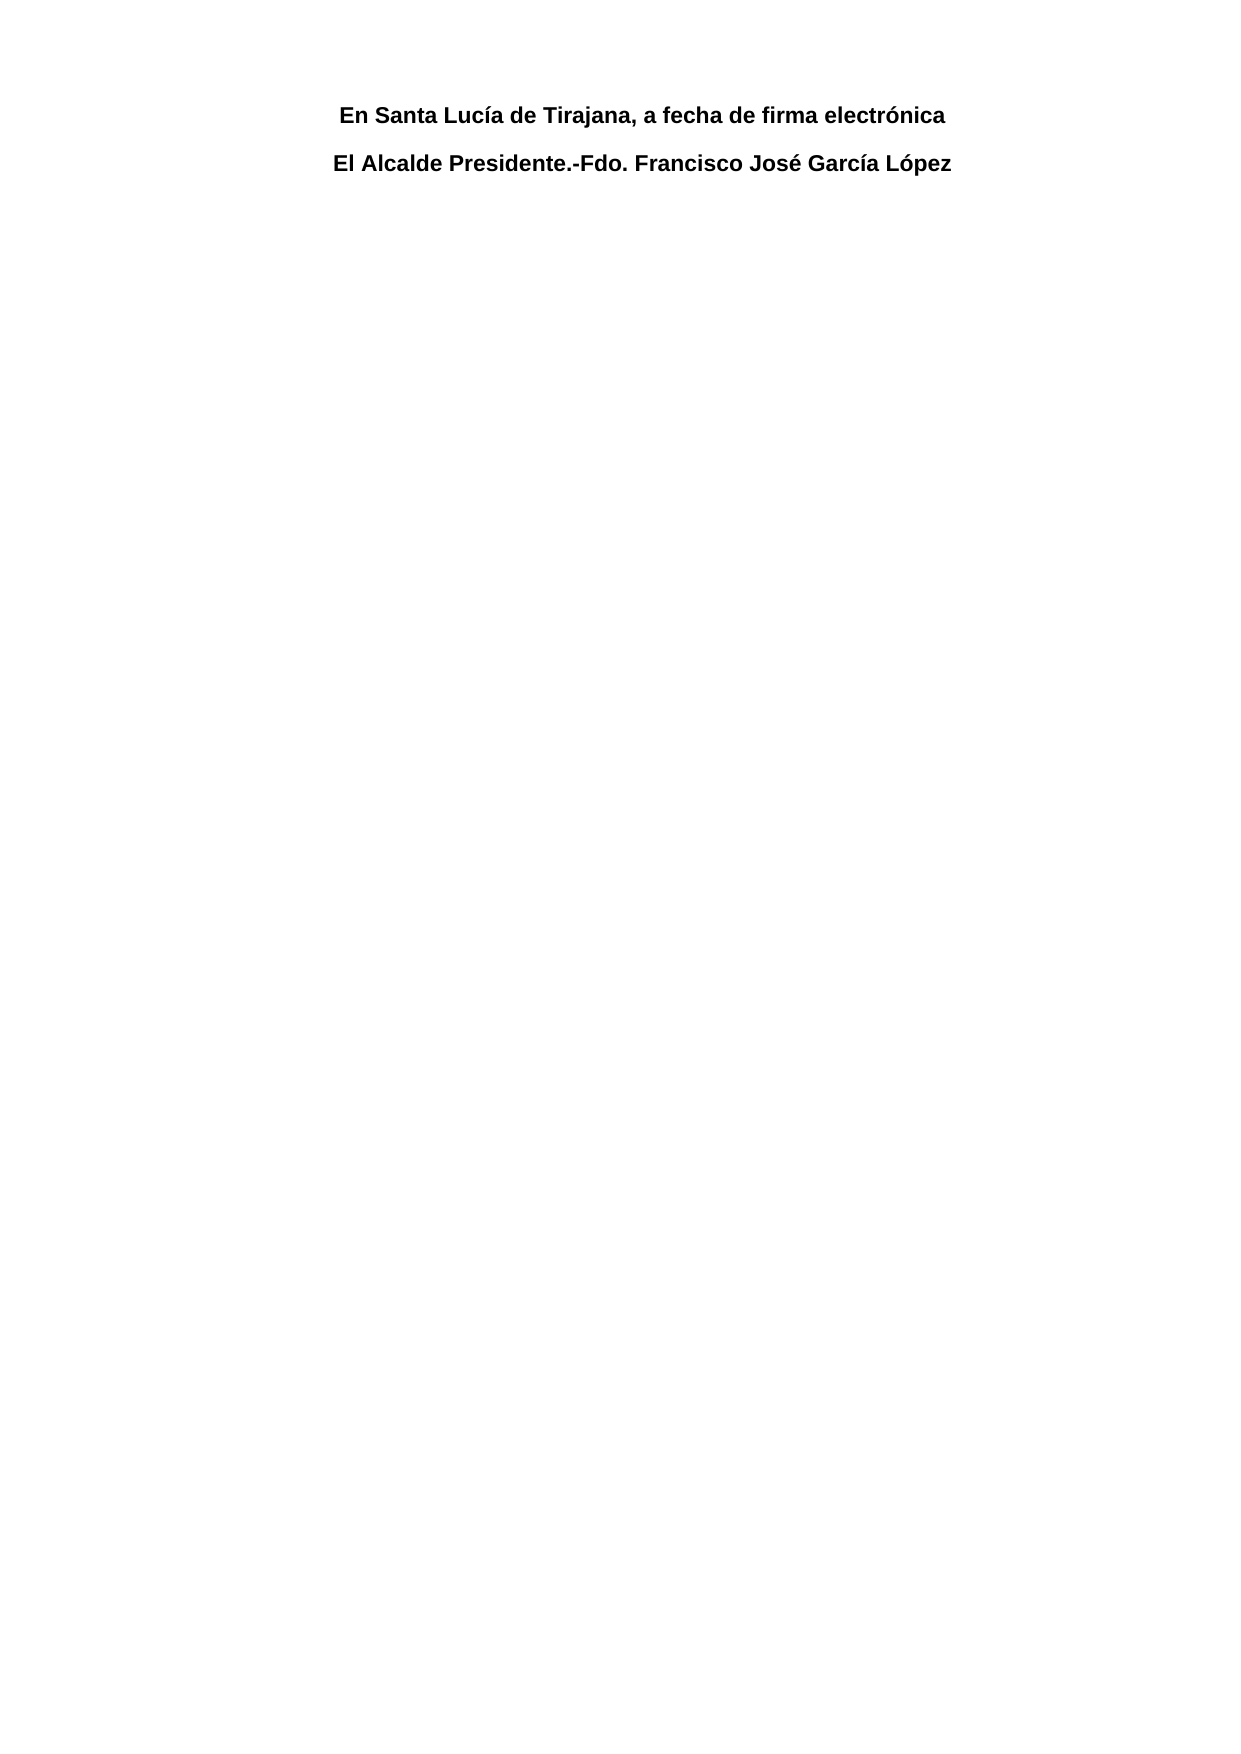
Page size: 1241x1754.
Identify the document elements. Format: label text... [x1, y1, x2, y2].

text En Santa Lucía de Tirajana, a fecha de firma electrónica [177, 102, 1063, 129]
text El Alcalde Presidente.-Fdo. Francisco José García López [177, 149, 1063, 176]
